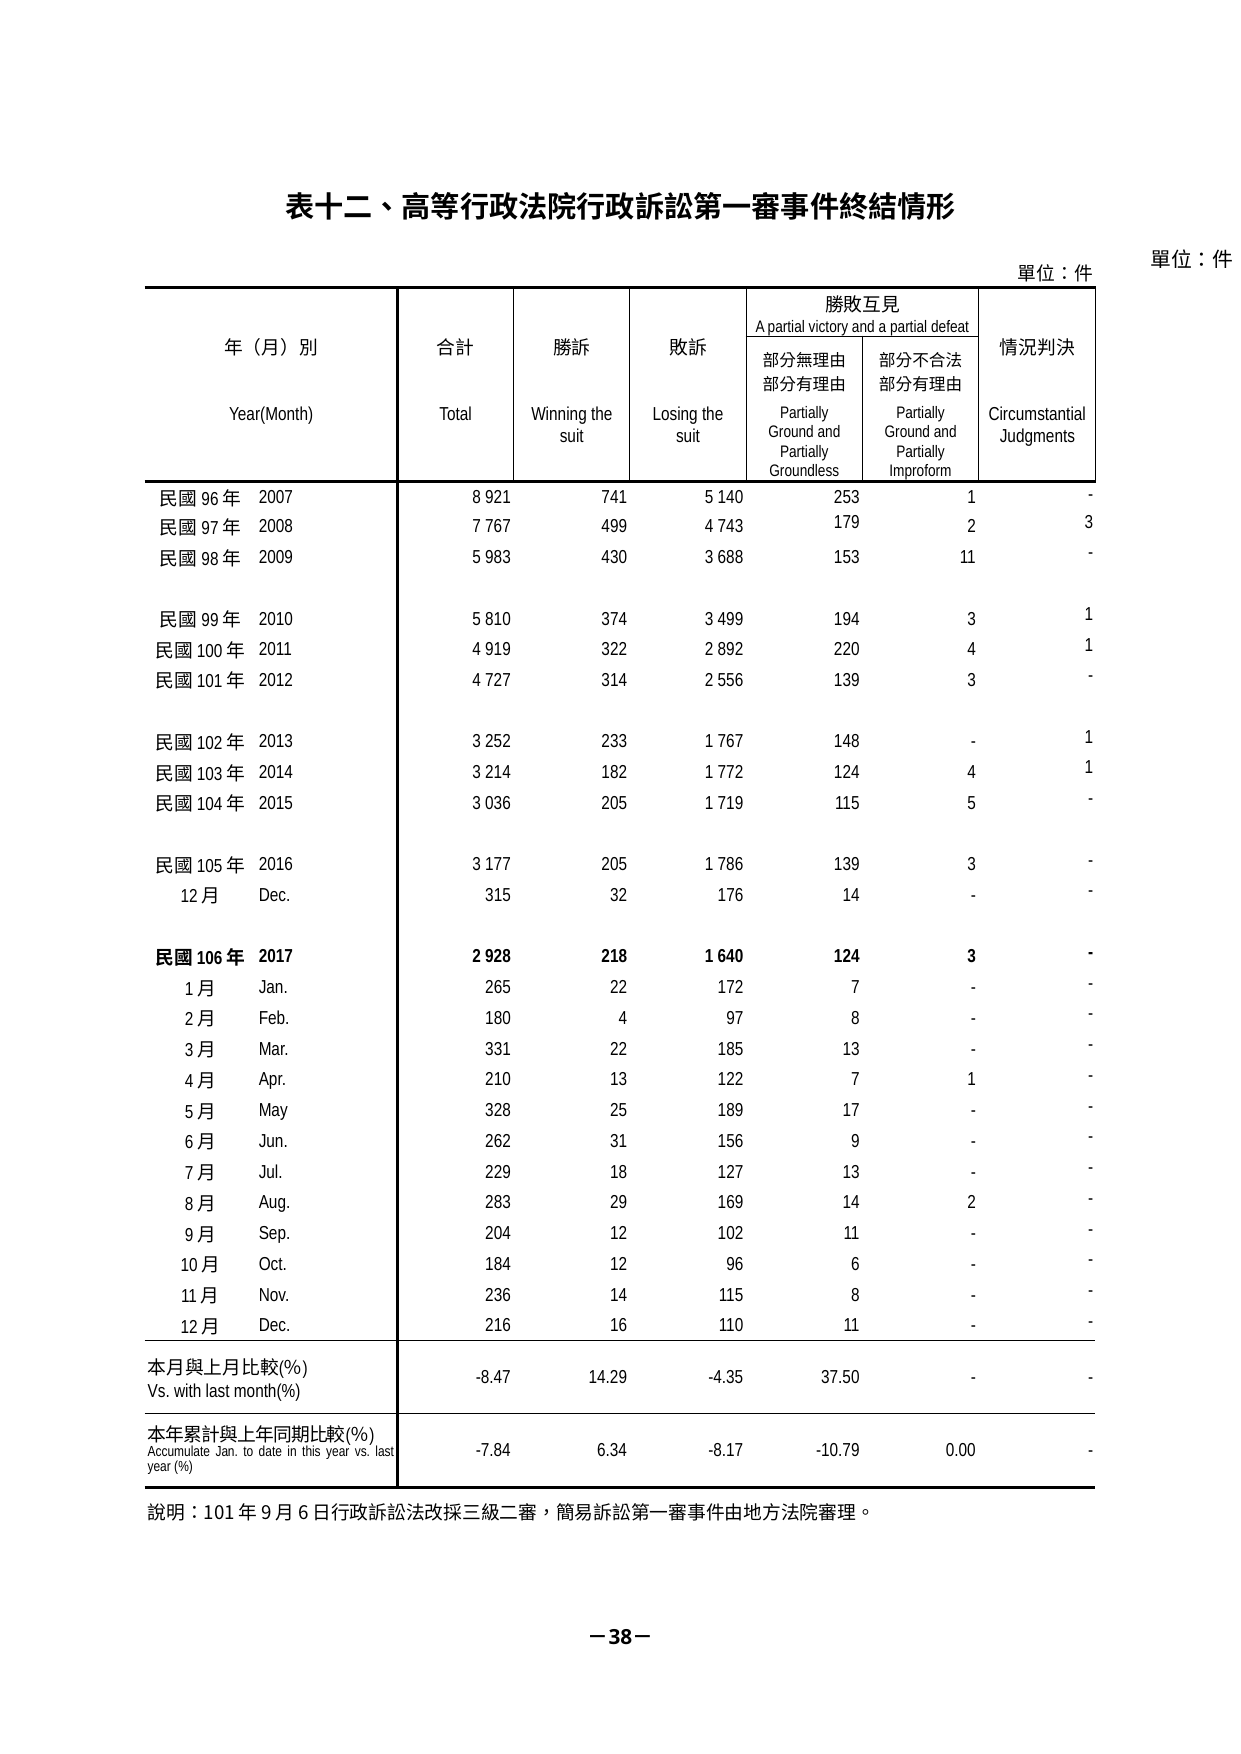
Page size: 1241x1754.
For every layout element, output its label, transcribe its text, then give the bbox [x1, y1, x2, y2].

table_cell 1 [979, 756, 1096, 787]
table_cell 部分無理由 部分有理由 [747, 337, 862, 403]
table_cell [979, 695, 1096, 726]
table_cell [145, 818, 256, 849]
table_cell 8 [746, 1002, 862, 1033]
table_cell 115 [630, 1279, 746, 1309]
table_cell 7月 [145, 1156, 256, 1187]
text [1150, 268, 1240, 275]
table_cell 17 [746, 1095, 862, 1125]
table_cell 14.29 [514, 1341, 630, 1413]
table_cell - [979, 1413, 1096, 1486]
table_cell -8.17 [630, 1414, 746, 1486]
table_cell 6月 [145, 1125, 256, 1156]
table_cell [630, 572, 746, 603]
table_cell 1 640 [630, 941, 746, 972]
table_cell 4 727 [399, 664, 513, 695]
table_cell 741 [514, 483, 630, 511]
table_cell - [979, 1248, 1096, 1279]
table_cell 0.00 [862, 1414, 978, 1486]
table_cell 1 767 [630, 726, 746, 756]
table_cell 4 [862, 634, 978, 664]
table_cell [399, 818, 513, 849]
table_cell - [862, 1248, 978, 1279]
table_cell 3 688 [630, 541, 746, 572]
table_cell [145, 695, 256, 726]
table_cell 11 [862, 541, 978, 572]
table_cell 328 [399, 1095, 513, 1125]
table_cell 3 [979, 511, 1096, 541]
table_cell 1 719 [630, 787, 746, 818]
table_cell - [979, 849, 1096, 879]
table_cell 2 [862, 511, 978, 541]
table_cell Apr. [256, 1064, 396, 1094]
table_cell 180 [399, 1002, 513, 1033]
table_cell 5 810 [399, 603, 513, 633]
table_header 情況判決 [979, 289, 1095, 403]
table_cell 1月 [145, 972, 256, 1002]
table_cell 172 [630, 972, 746, 1002]
table_cell 115 [746, 787, 862, 818]
table_cell 2016 [256, 849, 396, 879]
table_cell [862, 572, 978, 603]
table_cell - [862, 1095, 978, 1125]
table_cell - [862, 1125, 978, 1156]
table_cell Nov. [256, 1279, 396, 1309]
table_cell - [979, 1187, 1096, 1217]
table_cell 179 [746, 511, 862, 541]
table_cell Dec. [256, 1310, 396, 1340]
table_cell Partially Ground and Partially Groundless [747, 403, 862, 480]
table_cell Aug. [256, 1187, 396, 1217]
table_cell - [862, 1218, 978, 1248]
table_header 勝訴 [514, 289, 629, 403]
table_cell Jun. [256, 1125, 396, 1156]
table_cell 11 [746, 1218, 862, 1248]
table_cell 民國101年 [145, 664, 256, 695]
table_cell [630, 910, 746, 941]
table_cell [630, 695, 746, 726]
table_cell - [979, 972, 1096, 1002]
table_cell 4 [862, 756, 978, 787]
table_cell 8月 [145, 1187, 256, 1217]
table_cell 1 [862, 483, 978, 511]
table_cell [145, 572, 256, 603]
table_cell Circumstantial Judgments [979, 403, 1095, 480]
table_cell 32 [514, 879, 630, 910]
table_cell 民國 98年 [145, 541, 256, 572]
text 單位：件 [148, 259, 1092, 286]
table_cell 本年累計與上年同期比較(％) Accumulate Jan. to date in this year vs. last year (%) [145, 1414, 396, 1486]
table_cell 4 919 [399, 634, 513, 664]
table_cell Jul. [256, 1156, 396, 1187]
table_cell 22 [514, 972, 630, 1002]
table_cell 430 [514, 541, 630, 572]
table_cell 3 177 [399, 849, 513, 879]
table_cell - [979, 1125, 1096, 1156]
table_cell - [979, 541, 1096, 572]
table_cell -10.79 [746, 1414, 862, 1486]
table_cell 262 [399, 1125, 513, 1156]
table_cell 31 [514, 1125, 630, 1156]
table_cell [746, 572, 862, 603]
table_cell 182 [514, 756, 630, 787]
table_cell 2017 [256, 941, 396, 972]
table_cell - [979, 1310, 1096, 1340]
table_cell Sep. [256, 1218, 396, 1248]
table_cell - [979, 879, 1096, 910]
table_cell 499 [514, 511, 630, 541]
table_cell [514, 572, 630, 603]
table_cell - [979, 1002, 1096, 1033]
table_cell - [979, 1064, 1096, 1094]
table_cell [256, 818, 396, 849]
table_cell 5 140 [630, 483, 746, 511]
table_cell [399, 572, 513, 603]
table_cell [256, 695, 396, 726]
table_cell 1 772 [630, 756, 746, 787]
table_cell 124 [746, 756, 862, 787]
text [1150, 235, 1240, 243]
table_cell 部分不合法 部分有理由 [863, 337, 978, 403]
table_cell 民國104年 [145, 787, 256, 818]
table_cell 205 [514, 787, 630, 818]
table_cell 205 [514, 849, 630, 879]
table_cell [514, 695, 630, 726]
table_cell 13 [746, 1033, 862, 1064]
table_cell 2015 [256, 787, 396, 818]
table_cell 110 [630, 1310, 746, 1340]
table_cell [862, 910, 978, 941]
table_cell -8.47 [399, 1341, 513, 1413]
table_cell May [256, 1095, 396, 1125]
table_cell 22 [514, 1033, 630, 1064]
table_cell [862, 695, 978, 726]
table_cell 204 [399, 1218, 513, 1248]
table_cell 3 [862, 941, 978, 972]
table_header 合計 [399, 289, 513, 403]
table_cell 13 [514, 1064, 630, 1094]
table_cell 169 [630, 1187, 746, 1217]
table_cell Winning the suit [514, 403, 629, 480]
table_cell [746, 910, 862, 941]
table_cell 1 [979, 634, 1096, 664]
table_cell 2013 [256, 726, 396, 756]
table_cell 148 [746, 726, 862, 756]
table_cell 2 892 [630, 634, 746, 664]
table_cell 11 [746, 1310, 862, 1340]
table_cell 3 [862, 603, 978, 633]
table_cell 12 [514, 1248, 630, 1279]
table_cell 374 [514, 603, 630, 633]
table_cell - [862, 1156, 978, 1187]
table_cell 139 [746, 849, 862, 879]
table_cell 218 [514, 941, 630, 972]
table_cell 5 983 [399, 541, 513, 572]
table_cell 194 [746, 603, 862, 633]
table_cell - [979, 1033, 1096, 1064]
table_cell 民國100年 [145, 634, 256, 664]
table_cell 民國102年 [145, 726, 256, 756]
table_cell [399, 910, 513, 941]
table_cell 3 036 [399, 787, 513, 818]
table_cell 3 [862, 664, 978, 695]
table_cell - [862, 1310, 978, 1340]
table_cell - [862, 879, 978, 910]
table_cell [514, 910, 630, 941]
table_cell 124 [746, 941, 862, 972]
table_cell 3月 [145, 1033, 256, 1064]
table_cell 14 [746, 1187, 862, 1217]
table_cell -4.35 [630, 1341, 746, 1413]
table_cell 122 [630, 1064, 746, 1094]
table_header 年（月）別 [145, 289, 396, 403]
table_cell 2 556 [630, 664, 746, 695]
table_cell 8 [746, 1279, 862, 1309]
table_cell 7 767 [399, 511, 513, 541]
table_cell 102 [630, 1218, 746, 1248]
table_cell 3 252 [399, 726, 513, 756]
table_cell 9 [746, 1125, 862, 1156]
table_cell 14 [746, 879, 862, 910]
table_cell 4 743 [630, 511, 746, 541]
table_cell - [979, 787, 1096, 818]
table_cell 139 [746, 664, 862, 695]
table_cell 3 499 [630, 603, 746, 633]
table_cell Mar. [256, 1033, 396, 1064]
table_cell 2014 [256, 756, 396, 787]
table_cell 283 [399, 1187, 513, 1217]
table_cell 2008 [256, 511, 396, 541]
table_cell 民國103年 [145, 756, 256, 787]
table_cell Partially Ground and Partially Improform [863, 403, 978, 480]
table_cell 127 [630, 1156, 746, 1187]
table_cell - [979, 1340, 1096, 1413]
table_cell 236 [399, 1279, 513, 1309]
table_cell 14 [514, 1279, 630, 1309]
table_cell 29 [514, 1187, 630, 1217]
table_cell 民國 99年 [145, 603, 256, 633]
table_cell [746, 818, 862, 849]
table_cell - [979, 1279, 1096, 1309]
table_cell [256, 572, 396, 603]
table_cell [979, 572, 1096, 603]
table_cell 3 [862, 849, 978, 879]
table_cell [256, 910, 396, 941]
table_cell 331 [399, 1033, 513, 1064]
table_cell 176 [630, 879, 746, 910]
table_header 敗訴 [630, 289, 746, 403]
table_cell 12月 [145, 879, 256, 910]
table_cell 18 [514, 1156, 630, 1187]
table_cell [979, 818, 1096, 849]
table_cell 2月 [145, 1002, 256, 1033]
table_cell 1 [979, 726, 1096, 756]
table_cell 2 928 [399, 941, 513, 972]
table_cell 229 [399, 1156, 513, 1187]
table_cell 說明：101年9月6日行政訴訟法改採三級二審，簡易訴訟第一審事件由地方法院審理。 [145, 1486, 1096, 1533]
table_cell [862, 818, 978, 849]
table_cell - [979, 941, 1096, 972]
table_cell [979, 910, 1096, 941]
text 單位：件 [1150, 243, 1240, 268]
table_cell 本月與上月比較(％) Vs. with last month(%) [145, 1341, 396, 1413]
table_cell 322 [514, 634, 630, 664]
table_cell [630, 818, 746, 849]
table_cell Total [399, 403, 513, 480]
table_cell 7 [746, 972, 862, 1002]
table_cell 10月 [145, 1248, 256, 1279]
table_cell 315 [399, 879, 513, 910]
table_cell [145, 910, 256, 941]
table_cell - [979, 1156, 1096, 1187]
table_cell 13 [746, 1156, 862, 1187]
table_cell 25 [514, 1095, 630, 1125]
table_cell - [862, 1002, 978, 1033]
table_cell 1 [979, 603, 1096, 633]
table_cell - [862, 726, 978, 756]
table_cell 2009 [256, 541, 396, 572]
table_cell 8 921 [399, 483, 513, 511]
table_cell 96 [630, 1248, 746, 1279]
table_cell 7 [746, 1064, 862, 1094]
table_cell 5月 [145, 1095, 256, 1125]
table_cell - [979, 1218, 1096, 1248]
table_cell 民國105年 [145, 849, 256, 879]
table_cell 153 [746, 541, 862, 572]
table_cell [514, 818, 630, 849]
table_cell -7.84 [399, 1414, 513, 1486]
table_cell - [979, 1095, 1096, 1125]
table_cell - [862, 1341, 978, 1413]
table_cell 6.34 [514, 1414, 630, 1486]
table_cell 3 214 [399, 756, 513, 787]
table_cell 253 [746, 483, 862, 511]
table_cell 4 [514, 1002, 630, 1033]
table_cell 233 [514, 726, 630, 756]
table_cell 5 [862, 787, 978, 818]
table_cell Feb. [256, 1002, 396, 1033]
table_cell 民國106年 [145, 941, 256, 972]
table_cell [746, 695, 862, 726]
table_cell 2011 [256, 634, 396, 664]
table_cell 11月 [145, 1279, 256, 1309]
table_cell 220 [746, 634, 862, 664]
table_cell 民國 96年 [145, 483, 256, 511]
table_cell 16 [514, 1310, 630, 1340]
table_cell 2010 [256, 603, 396, 633]
table_cell 210 [399, 1064, 513, 1094]
table_cell 4月 [145, 1064, 256, 1094]
table_cell 民國 97年 [145, 511, 256, 541]
table_cell 2012 [256, 664, 396, 695]
table_cell 314 [514, 664, 630, 695]
table_cell - [862, 972, 978, 1002]
table_cell 185 [630, 1033, 746, 1064]
table_cell 9月 [145, 1218, 256, 1248]
text 表十二、高等行政法院行政訴訟第一審事件終結情形 [148, 183, 1092, 225]
table_cell 156 [630, 1125, 746, 1156]
table_cell 12 [514, 1218, 630, 1248]
table_cell 6 [746, 1248, 862, 1279]
table_cell 184 [399, 1248, 513, 1279]
table_cell 1 [862, 1064, 978, 1094]
table_cell Dec. [256, 879, 396, 910]
table_cell Losing the suit [630, 403, 746, 480]
table_cell 37.50 [746, 1341, 862, 1413]
table_cell - [979, 483, 1096, 511]
table_cell 189 [630, 1095, 746, 1125]
table_cell - [979, 664, 1096, 695]
table_cell 265 [399, 972, 513, 1002]
table_cell - [862, 1033, 978, 1064]
table_cell 2007 [256, 483, 396, 511]
table_cell 1 786 [630, 849, 746, 879]
table_cell 2 [862, 1187, 978, 1217]
table_cell 12月 [145, 1310, 256, 1340]
table_header 勝敗互見 A partial victory and a partial defeat [747, 289, 978, 336]
table_cell [399, 695, 513, 726]
table_cell 97 [630, 1002, 746, 1033]
table_cell 216 [399, 1310, 513, 1340]
table_cell Jan. [256, 972, 396, 1002]
table_cell Oct. [256, 1248, 396, 1279]
table_cell - [862, 1279, 978, 1309]
table_cell Year(Month) [145, 403, 396, 480]
